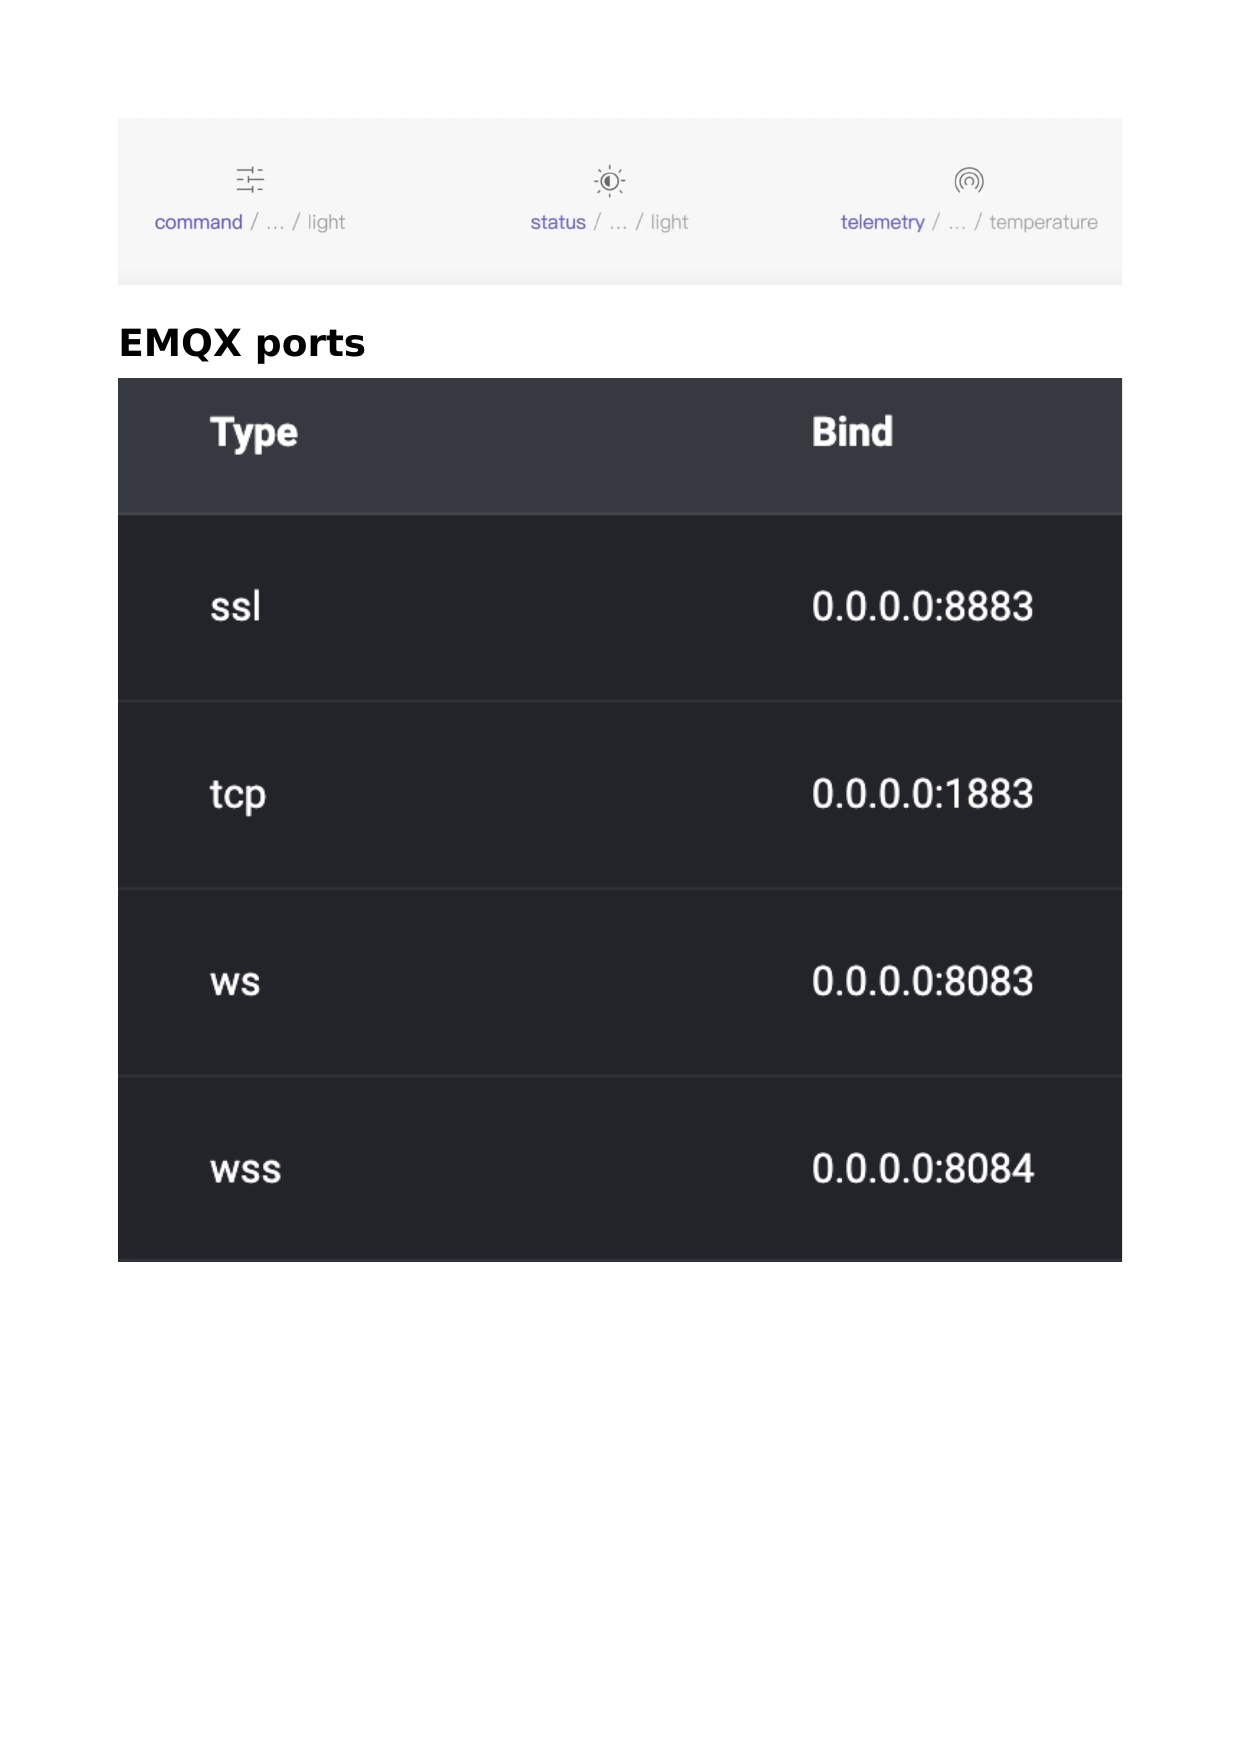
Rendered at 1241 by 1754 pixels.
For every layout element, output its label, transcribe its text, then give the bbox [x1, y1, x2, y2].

picture [118, 118, 1123, 285]
subtitle EMQX ports [118, 322, 1122, 366]
picture [118, 378, 1123, 1262]
